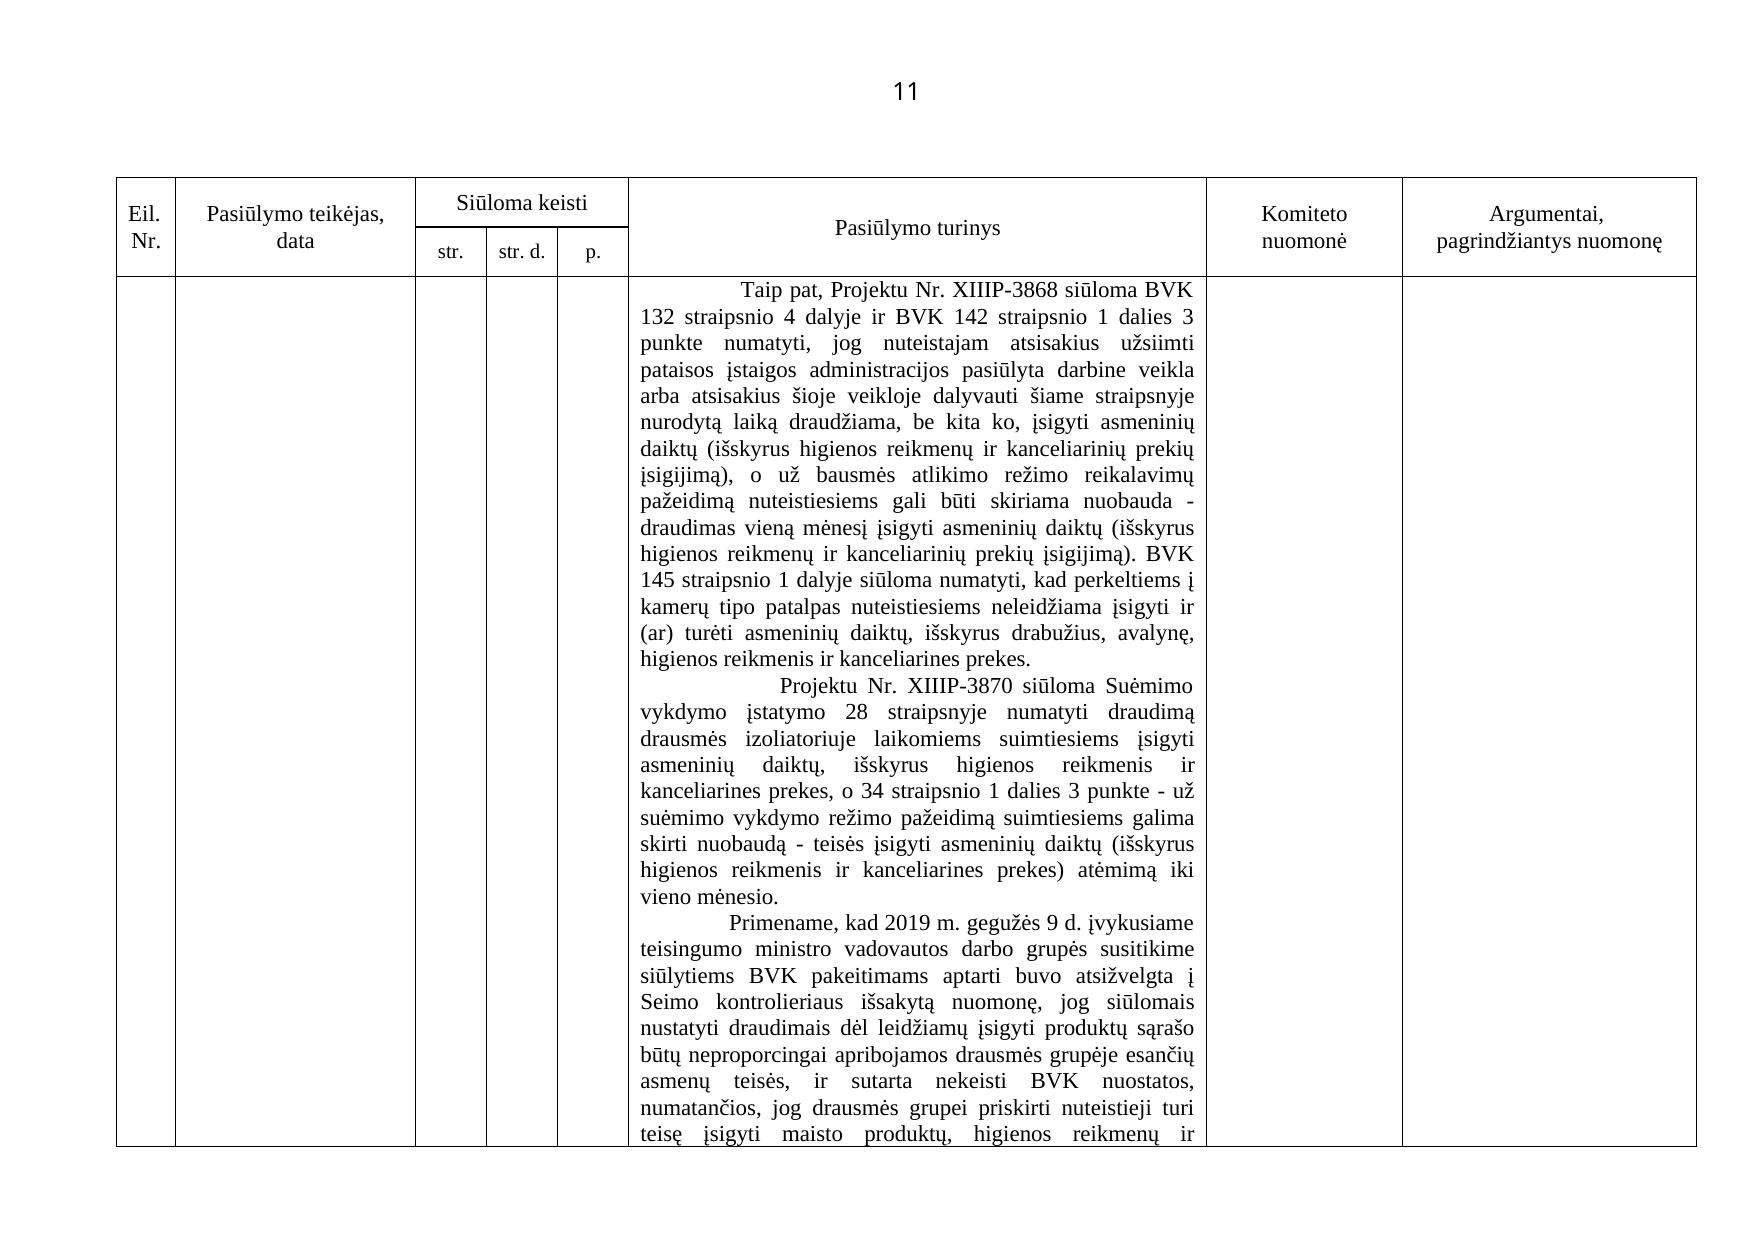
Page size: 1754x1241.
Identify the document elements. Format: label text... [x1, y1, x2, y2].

table_cell [1403, 277, 1696, 1146]
table_cell [117, 277, 175, 1146]
table_header Pasiūlymo turinys [629, 178, 1206, 276]
table_header Siūloma keisti [416, 178, 628, 226]
table_header Komiteto nuomonė [1207, 178, 1402, 276]
table_cell [416, 277, 486, 1146]
table_cell Taip pat, Projektu Nr. XIIIP-3868 siūloma BVK 132 straipsnio 4 dalyje ir BVK 142 straipsnio 1 dalies 3 punkte numatyti, jog nuteistajam atsisakius užsiimti pataisos įstaigos administracijos pasiūlyta darbine veikla arba atsisakius šioje veikloje dalyvauti šiame straipsnyje nurodytą laiką draudžiama, be kita ko, įsigyti asmeninių daiktų (išskyrus higienos reikmenų ir kanceliarinių prekių įsigijimą), o už bausmės atlikimo režimo reikalavimų pažeidimą nuteistiesiems gali būti skiriama nuobauda - draudimas vieną mėnesį įsigyti asmeninių daiktų (išskyrus higienos reikmenų ir kanceliarinių prekių įsigijimą). BVK 145 straipsnio 1 dalyje siūloma numatyti, kad perkeltiems į kamerų tipo patalpas nuteistiesiems neleidžiama įsigyti ir (ar) turėti asmeninių daiktų, išskyrus drabužius, avalynę, higienos reikmenis ir kanceliarines prekes. Projektu Nr. XIIIP-3870 siūloma Suėmimo vykdymo įstatymo 28 straipsnyje numatyti draudimą drausmės izoliatoriuje laikomiems suimtiesiems įsigyti asmeninių daiktų, išskyrus higienos reikmenis ir kanceliarines prekes, o 34 straipsnio 1 dalies 3 punkte - už suėmimo vykdymo režimo pažeidimą suimtiesiems galima skirti nuobaudą - teisės įsigyti asmeninių daiktų (išskyrus higienos reikmenis ir kanceliarines prekes) atėmimą iki vieno mėnesio. Primename, kad 2019 m. gegužės 9 d. įvykusiame teisingumo ministro vadovautos darbo grupės susitikime siūlytiems BVK pakeitimams aptarti buvo atsižvelgta į Seimo kontrolieriaus išsakytą nuomonę, jog siūlomais nustatyti draudimais dėl leidžiamų įsigyti produktų sąrašo būtų neproporcingai apribojamos drausmės grupėje esančių asmenų teisės, ir sutarta nekeisti BVK nuostatos, numatančios, jog drausmės grupei priskirti nuteistieji turi teisę įsigyti maisto produktų, higienos reikmenų ir [629, 277, 1206, 1146]
table_cell [558, 277, 628, 1146]
table_cell [1207, 277, 1402, 1146]
table_cell [487, 277, 557, 1146]
table_cell str. d. [487, 228, 557, 276]
table_cell p. [558, 228, 628, 276]
table_cell [176, 277, 415, 1146]
table_header Argumentai, pagrindžiantys nuomonę [1403, 178, 1696, 276]
table_header Eil. Nr. [117, 178, 175, 276]
table_header Pasiūlymo teikėjas, data [176, 178, 415, 276]
table_cell str. [416, 228, 486, 276]
